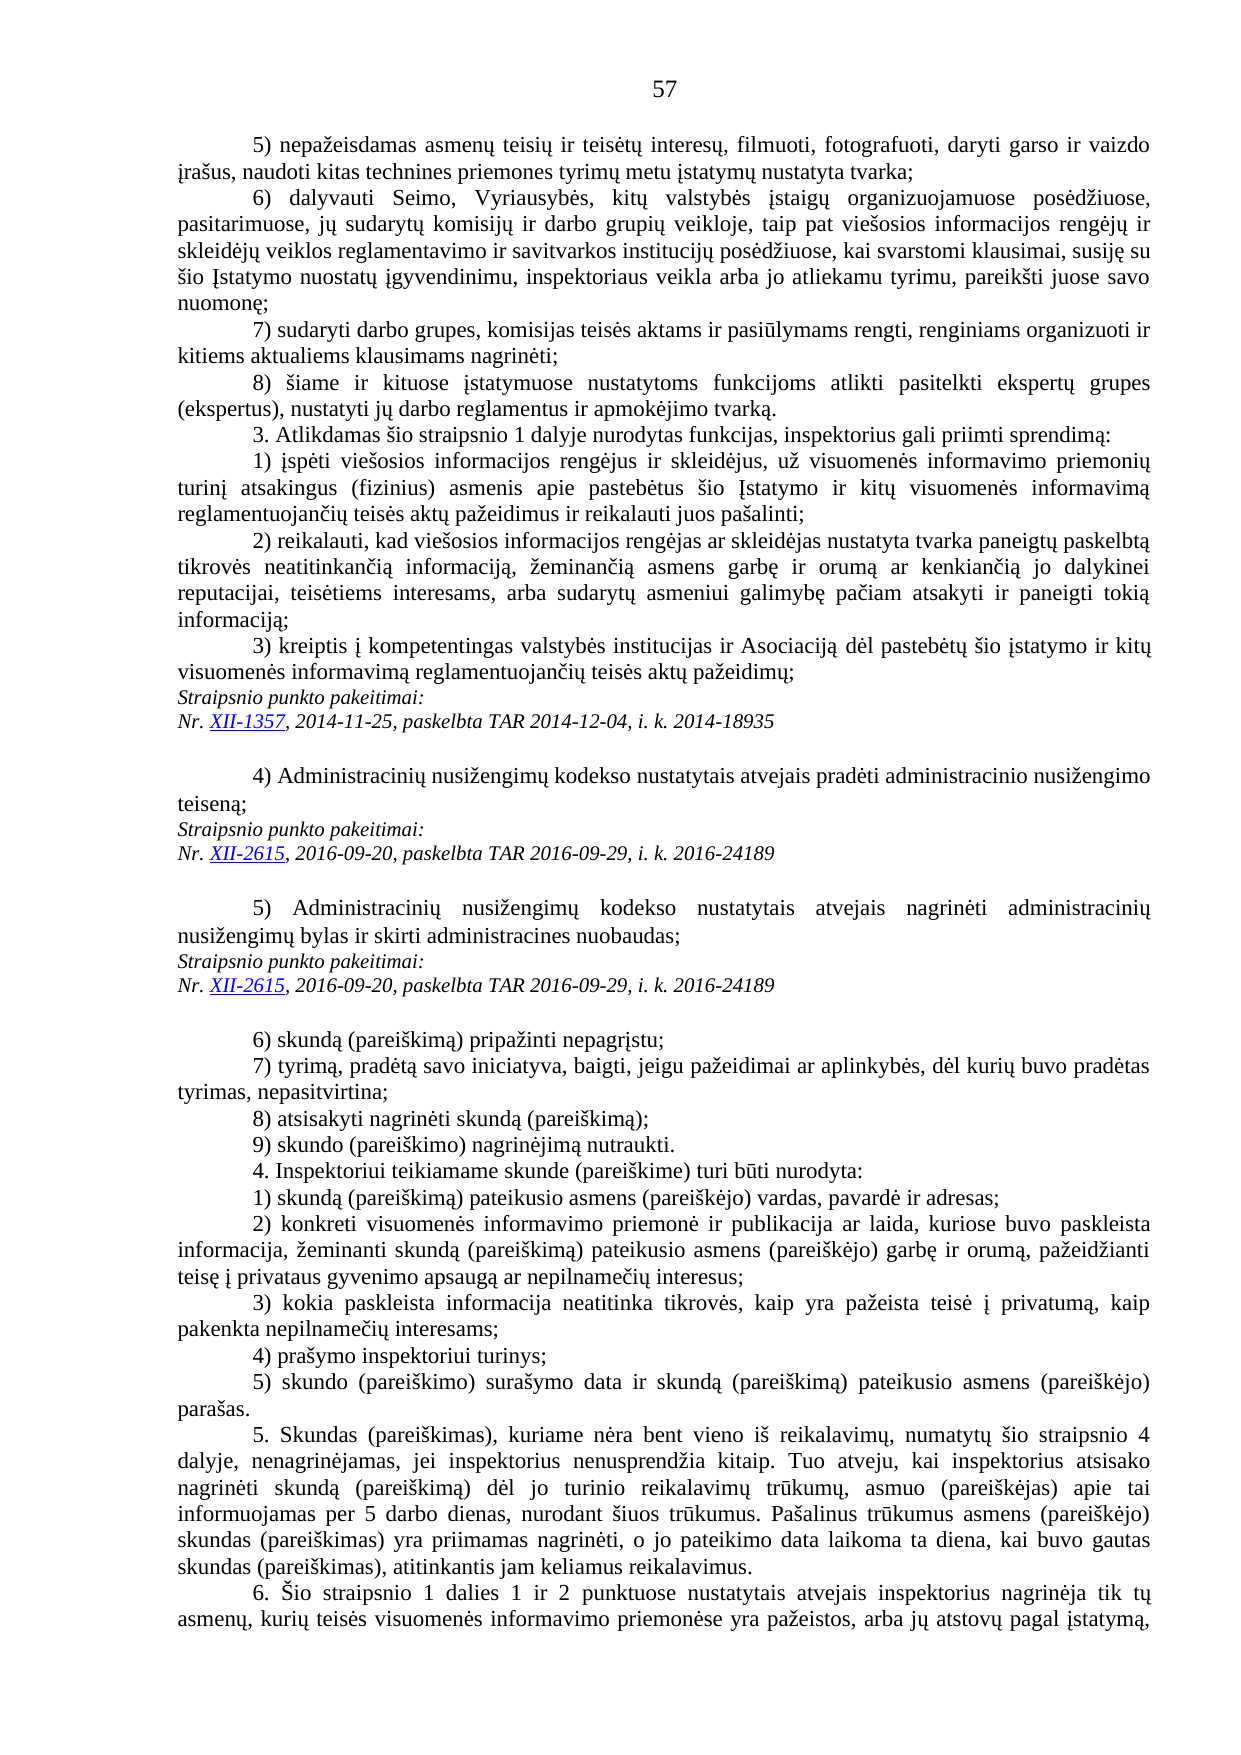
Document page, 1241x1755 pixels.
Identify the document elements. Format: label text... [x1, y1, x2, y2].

text 5) skundo (pareiškimo) surašymo data ir skundą (pareiškimą) pateikusio asmens (pareiškėjo) parašas. [177, 1368, 1152, 1421]
text 3) kreiptis į kompetentingas valstybės institucijas ir Asociaciją dėl pastebėtų šio įstatymo ir kitų visuomenės informavimą reglamentuojančių teisės aktų pažeidimų; [177, 632, 1152, 685]
text Nr. XII-2615, 2016-09-20, paskelbta TAR 2016-09-29, i. k. 2016-24189 [177, 973, 1152, 997]
text 5. Skundas (pareiškimas), kuriame nėra bent vieno iš reikalavimų, numatytų šio straipsnio 4 dalyje, nenagrinėjamas, jei inspektorius nenusprendžia kitaip. Tuo atveju, kai inspektorius atsisako nagrinėti skundą (pareiškimą) dėl jo turinio reikalavimų trūkumų, asmuo (pareiškėjas) apie tai informuojamas per 5 darbo dienas, nurodant šiuos trūkumus. Pašalinus trūkumus asmens (pareiškėjo) skundas (pareiškimas) yra priimamas nagrinėti, o jo pateikimo data laikoma ta diena, kai buvo gautas skundas (pareiškimas), atitinkantis jam keliamus reikalavimus. [177, 1421, 1152, 1579]
text Straipsnio punkto pakeitimai: [177, 949, 1152, 973]
text 4) prašymo inspektoriui turinys; [177, 1342, 1152, 1368]
text Nr. XII-1357, 2014-11-25, paskelbta TAR 2014-12-04, i. k. 2014-18935 [177, 709, 1152, 733]
text 1) skundą (pareiškimą) pateikusio asmens (pareiškėjo) vardas, pavardė ir adresas; [177, 1184, 1152, 1210]
text 6) skundą (pareiškimą) pripažinti nepagrįstu; [177, 1026, 1152, 1052]
text Nr. XII-2615, 2016-09-20, paskelbta TAR 2016-09-29, i. k. 2016-24189 [177, 841, 1152, 865]
text 2) reikalauti, kad viešosios informacijos rengėjas ar skleidėjas nustatyta tvarka paneigtų paskelbtą tikrovės neatitinkančią informaciją, žeminančią asmens garbę ir orumą ar kenkiančią jo dalykinei reputacijai, teisėtiems interesams, arba sudarytų asmeniui galimybę pačiam atsakyti ir paneigti tokią informaciją; [177, 527, 1152, 632]
text 4) Administracinių nusižengimų kodekso nustatytais atvejais pradėti administracinio nusižengimo teiseną; [177, 762, 1152, 817]
text 9) skundo (pareiškimo) nagrinėjimą nutraukti. [177, 1131, 1152, 1157]
text 3) kokia paskleista informacija neatitinka tikrovės, kaip yra pažeista teisė į privatumą, kaip pakenkta nepilnamečių interesams; [177, 1289, 1152, 1342]
text Straipsnio punkto pakeitimai: [177, 685, 1152, 709]
text 3. Atlikdamas šio straipsnio 1 dalyje nurodytas funkcijas, inspektorius gali priimti sprendimą: [177, 421, 1152, 448]
text Straipsnio punkto pakeitimai: [177, 817, 1152, 841]
text 8) atsisakyti nagrinėti skundą (pareiškimą); [177, 1105, 1152, 1131]
text 1) įspėti viešosios informacijos rengėjus ir skleidėjus, už visuomenės informavimo priemonių turinį atsakingus (fizinius) asmenis apie pastebėtus šio Įstatymo ir kitų visuomenės informavimą reglamentuojančių teisės aktų pažeidimus ir reikalauti juos pašalinti; [177, 448, 1152, 527]
text 7) sudaryti darbo grupes, komisijas teisės aktams ir pasiūlymams rengti, renginiams organizuoti ir kitiems aktualiems klausimams nagrinėti; [177, 316, 1152, 368]
text 2) konkreti visuomenės informavimo priemonė ir publikacija ar laida, kuriose buvo paskleista informacija, žeminanti skundą (pareiškimą) pateikusio asmens (pareiškėjo) garbę ir orumą, pažeidžianti teisę į privataus gyvenimo apsaugą ar nepilnamečių interesus; [177, 1210, 1152, 1289]
text 5) Administracinių nusižengimų kodekso nustatytais atvejais nagrinėti administracinių nusižengimų bylas ir skirti administracines nuobaudas; [177, 894, 1152, 949]
text 8) šiame ir kituose įstatymuose nustatytoms funkcijoms atlikti pasitelkti ekspertų grupes (ekspertus), nustatyti jų darbo reglamentus ir apmokėjimo tvarką. [177, 368, 1152, 421]
text 7) tyrimą, pradėtą savo iniciatyva, baigti, jeigu pažeidimai ar aplinkybės, dėl kurių buvo pradėtas tyrimas, nepasitvirtina; [177, 1052, 1152, 1105]
text 4. Inspektoriui teikiamame skunde (pareiškime) turi būti nurodyta: [177, 1157, 1152, 1184]
text 6) dalyvauti Seimo, Vyriausybės, kitų valstybės įstaigų organizuojamuose posėdžiuose, pasitarimuose, jų sudarytų komisijų ir darbo grupių veikloje, taip pat viešosios informacijos rengėjų ir skleidėjų veiklos reglamentavimo ir savitvarkos institucijų posėdžiuose, kai svarstomi klausimai, susiję su šio Įstatymo nuostatų įgyvendinimu, inspektoriaus veikla arba jo atliekamu tyrimu, pareikšti juose savo nuomonę; [177, 184, 1152, 316]
text 6. Šio straipsnio 1 dalies 1 ir 2 punktuose nustatytais atvejais inspektorius nagrinėja tik tų asmenų, kurių teisės visuomenės informavimo priemonėse yra pažeistos, arba jų atstovų pagal įstatymą, [177, 1579, 1152, 1632]
text 5) nepažeisdamas asmenų teisių ir teisėtų interesų, filmuoti, fotografuoti, daryti garso ir vaizdo įrašus, naudoti kitas technines priemones tyrimų metu įstatymų nustatyta tvarka; [177, 131, 1152, 184]
